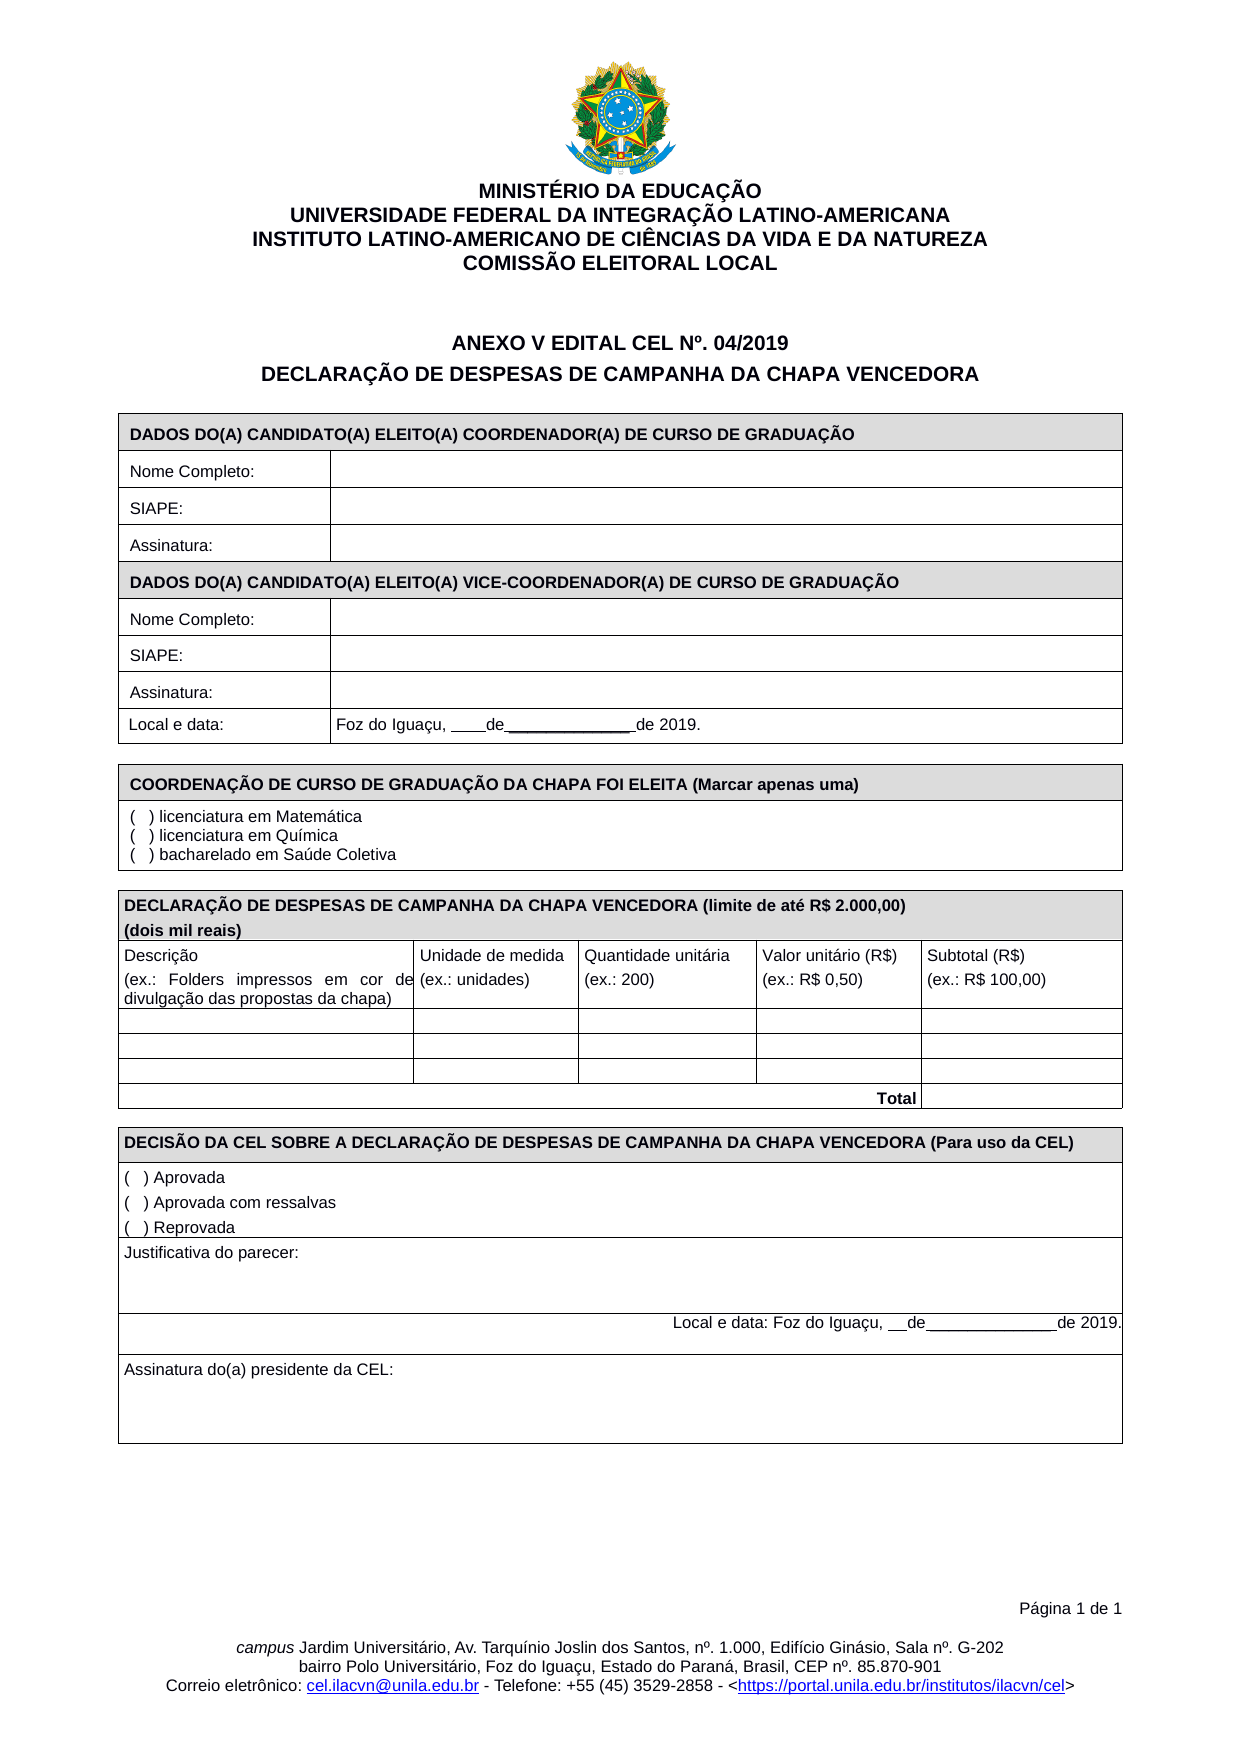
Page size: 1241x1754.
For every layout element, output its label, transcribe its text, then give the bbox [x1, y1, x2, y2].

table_cell [119, 1059, 413, 1083]
table_cell [331, 636, 1122, 671]
table_cell [414, 1034, 578, 1058]
table_cell Assinatura do(a) presidente da CEL: [119, 1355, 1122, 1443]
table_header DECISÃO DA CEL SOBRE A DECLARAÇÃO DE DESPESAS DE CAMPANHA DA CHAPA VENCEDORA (Para uso da CEL) [119, 1128, 1122, 1162]
table_cell [579, 1059, 756, 1083]
table_cell Nome Completo: [119, 451, 330, 487]
table_cell Quantidade unitária (ex.: 200) [579, 941, 756, 1008]
table_header DECLARAÇÃO DE DESPESAS DE CAMPANHA DA CHAPA VENCEDORA (limite de até R$ 2.000,00) (dois mil reais) [119, 891, 1122, 939]
table_cell Valor unitário (R$) (ex.: R$ 0,50) [757, 941, 921, 1008]
table_cell [757, 1059, 921, 1083]
table_cell [119, 1034, 413, 1058]
table_cell [331, 672, 1122, 708]
table_cell Assinatura: [119, 525, 330, 561]
table_cell [331, 599, 1122, 634]
table_cell [119, 1009, 413, 1033]
table_cell ( ) licenciatura em Matemática ( ) licenciatura em Química ( ) bacharelado em Saúde Coletiva [119, 801, 1122, 870]
table_cell Unidade de medida (ex.: unidades) [414, 941, 578, 1008]
table_header DADOS DO(A) CANDIDATO(A) ELEITO(A) COORDENADOR(A) DE CURSO DE GRADUAÇÃO [119, 414, 1122, 450]
table_cell Justificativa do parecer: [119, 1238, 1122, 1313]
text DECLARAÇÃO DE DESPESAS DE CAMPANHA DA CHAPA VENCEDORA [118, 362, 1122, 386]
table_cell Local e data: Foz do Iguaçu, de _____________ de 2019. [119, 1314, 1122, 1354]
table_cell [757, 1034, 921, 1058]
table_cell Total [119, 1084, 921, 1108]
table_cell [922, 1009, 1122, 1033]
table_cell Subtotal (R$) (ex.: R$ 100,00) [922, 941, 1122, 1008]
table_cell ( ) Aprovada ( ) Aprovada com ressalvas ( ) Reprovada [119, 1163, 1122, 1237]
table_cell [331, 488, 1122, 524]
table_cell SIAPE: [119, 636, 330, 671]
table_cell [757, 1009, 921, 1033]
table_cell DADOS DO(A) CANDIDATO(A) ELEITO(A) VICE-COORDENADOR(A) DE CURSO DE GRADUAÇÃO [119, 562, 1122, 598]
table_cell Descrição (ex.: Folders impressos em cor de divulgação das propostas da chapa) [119, 941, 413, 1008]
table_cell [579, 1009, 756, 1033]
text ANEXO V EDITAL CEL Nº. 04/2019 [118, 330, 1122, 354]
table_cell Foz do Iguaçu, de _____________ de 2019. [331, 709, 1122, 743]
table_cell [331, 525, 1122, 561]
table_cell Nome Completo: [119, 599, 330, 634]
picture [561, 59, 680, 178]
table_cell Assinatura: [119, 672, 330, 708]
table_header COORDENAÇÃO DE CURSO DE GRADUAÇÃO DA CHAPA FOI ELEITA (Marcar apenas uma) [119, 765, 1122, 800]
table_cell [579, 1034, 756, 1058]
table_cell [922, 1084, 1122, 1108]
table_cell SIAPE: [119, 488, 330, 524]
table_cell [922, 1034, 1122, 1058]
table_cell [922, 1059, 1122, 1083]
table_cell [414, 1059, 578, 1083]
table_cell [331, 451, 1122, 487]
table_cell Local e data: [119, 709, 330, 743]
table_cell [414, 1009, 578, 1033]
